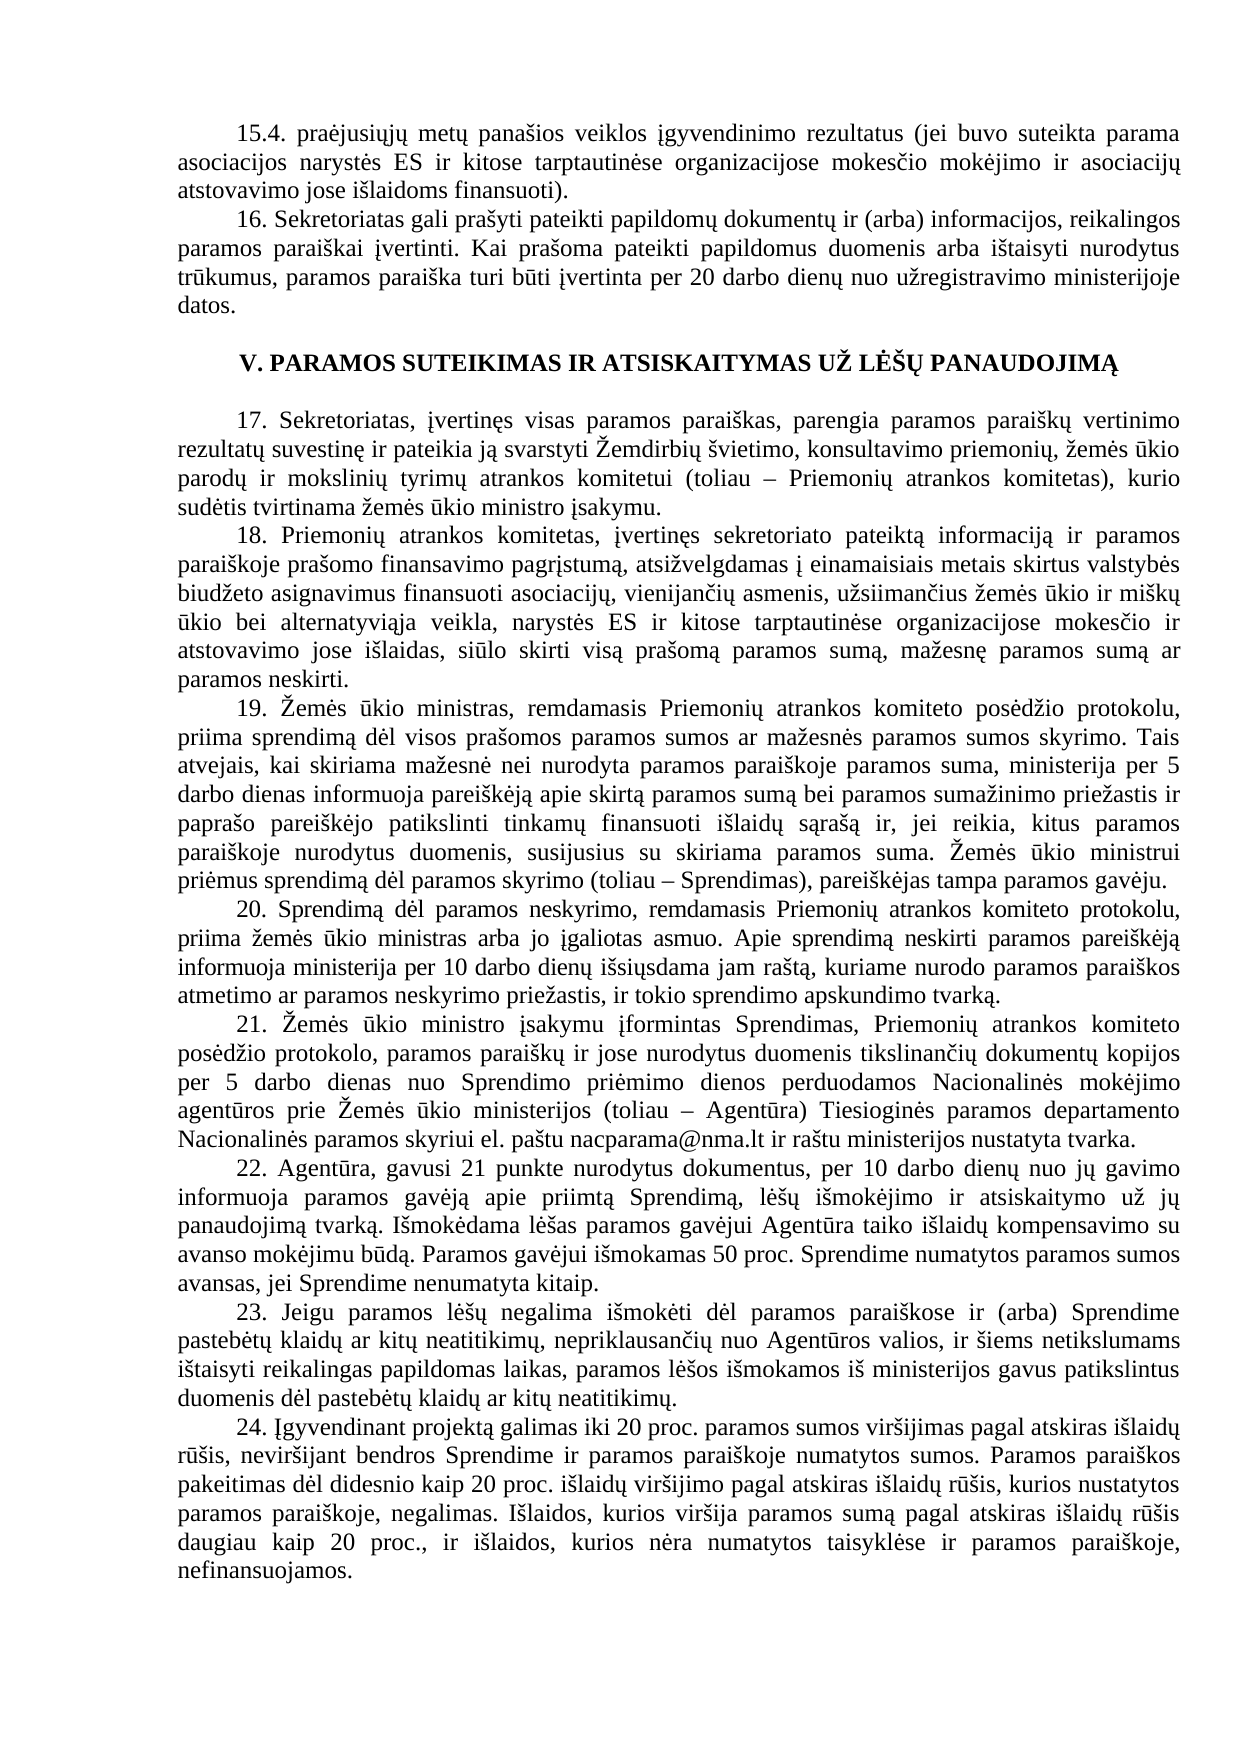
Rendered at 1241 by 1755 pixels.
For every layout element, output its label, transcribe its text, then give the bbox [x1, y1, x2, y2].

text 19. Žemės ūkio ministras, remdamasis Priemonių atrankos komiteto posėdžio protokolu, priima sprendimą dėl visos prašomos paramos sumos ar mažesnės paramos sumos skyrimo. Tais atvejais, kai skiriama mažesnė nei nurodyta paramos paraiškoje paramos suma, ministerija per 5 darbo dienas informuoja pareiškėją apie skirtą paramos sumą bei paramos sumažinimo priežastis ir paprašo pareiškėjo patikslinti tinkamų finansuoti išlaidų sąrašą ir, jei reikia, kitus paramos paraiškoje nurodytus duomenis, susijusius su skiriama paramos suma. Žemės ūkio ministrui priėmus sprendimą dėl paramos skyrimo (toliau – Sprendimas), pareiškėjas tampa paramos gavėju. [177, 693, 1181, 894]
text V. PARAMOS SUTEIKIMAS IR ATSISKAITYMAS UŽ LĖŠŲ PANAUDOJIMĄ [177, 348, 1181, 377]
text 18. Priemonių atrankos komitetas, įvertinęs sekretoriato pateiktą informaciją ir paramos paraiškoje prašomo finansavimo pagrįstumą, atsižvelgdamas į einamaisiais metais skirtus valstybės biudžeto asignavimus finansuoti asociacijų, vienijančių asmenis, užsiimančius žemės ūkio ir miškų ūkio bei alternatyviąja veikla, narystės ES ir kitose tarptautinėse organizacijose mokesčio ir atstovavimo jose išlaidas, siūlo skirti visą prašomą paramos sumą, mažesnę paramos sumą ar paramos neskirti. [177, 521, 1181, 693]
text 15.4. praėjusiųjų metų panašios veiklos įgyvendinimo rezultatus (jei buvo suteikta parama asociacijos narystės ES ir kitose tarptautinėse organizacijose mokesčio mokėjimo ir asociacijų atstovavimo jose išlaidoms finansuoti). [177, 118, 1181, 204]
text 24. Įgyvendinant projektą galimas iki 20 proc. paramos sumos viršijimas pagal atskiras išlaidų rūšis, neviršijant bendros Sprendime ir paramos paraiškoje numatytos sumos. Paramos paraiškos pakeitimas dėl didesnio kaip 20 proc. išlaidų viršijimo pagal atskiras išlaidų rūšis, kurios nustatytos paramos paraiškoje, negalimas. Išlaidos, kurios viršija paramos sumą pagal atskiras išlaidų rūšis daugiau kaip 20 proc., ir išlaidos, kurios nėra numatytos taisyklėse ir paramos paraiškoje, nefinansuojamos. [177, 1412, 1181, 1584]
text 23. Jeigu paramos lėšų negalima išmokėti dėl paramos paraiškose ir (arba) Sprendime pastebėtų klaidų ar kitų neatitikimų, nepriklausančių nuo Agentūros valios, ir šiems netikslumams ištaisyti reikalingas papildomas laikas, paramos lėšos išmokamos iš ministerijos gavus patikslintus duomenis dėl pastebėtų klaidų ar kitų neatitikimų. [177, 1297, 1181, 1412]
text 17. Sekretoriatas, įvertinęs visas paramos paraiškas, parengia paramos paraiškų vertinimo rezultatų suvestinę ir pateikia ją svarstyti Žemdirbių švietimo, konsultavimo priemonių, žemės ūkio parodų ir mokslinių tyrimų atrankos komitetui (toliau – Priemonių atrankos komitetas), kurio sudėtis tvirtinama žemės ūkio ministro įsakymu. [177, 406, 1181, 521]
text 22. Agentūra, gavusi 21 punkte nurodytus dokumentus, per 10 darbo dienų nuo jų gavimo informuoja paramos gavėją apie priimtą Sprendimą, lėšų išmokėjimo ir atsiskaitymo už jų panaudojimą tvarką. Išmokėdama lėšas paramos gavėjui Agentūra taiko išlaidų kompensavimo su avanso mokėjimu būdą. Paramos gavėjui išmokamas 50 proc. Sprendime numatytos paramos sumos avansas, jei Sprendime nenumatyta kitaip. [177, 1153, 1181, 1297]
text 20. Sprendimą dėl paramos neskyrimo, remdamasis Priemonių atrankos komiteto protokolu, priima žemės ūkio ministras arba jo įgaliotas asmuo. Apie sprendimą neskirti paramos pareiškėją informuoja ministerija per 10 darbo dienų išsiųsdama jam raštą, kuriame nurodo paramos paraiškos atmetimo ar paramos neskyrimo priežastis, ir tokio sprendimo apskundimo tvarką. [177, 894, 1181, 1009]
text 21. Žemės ūkio ministro įsakymu įformintas Sprendimas, Priemonių atrankos komiteto posėdžio protokolo, paramos paraiškų ir jose nurodytus duomenis tikslinančių dokumentų kopijos per 5 darbo dienas nuo Sprendimo priėmimo dienos perduodamos Nacionalinės mokėjimo agentūros prie Žemės ūkio ministerijos (toliau – Agentūra) Tiesioginės paramos departamento Nacionalinės paramos skyriui el. paštu nacparama@nma.lt ir raštu ministerijos nustatyta tvarka. [177, 1009, 1181, 1153]
text 16. Sekretoriatas gali prašyti pateikti papildomų dokumentų ir (arba) informacijos, reikalingos paramos paraiškai įvertinti. Kai prašoma pateikti papildomus duomenis arba ištaisyti nurodytus trūkumus, paramos paraiška turi būti įvertinta per 20 darbo dienų nuo užregistravimo ministerijoje datos. [177, 204, 1181, 319]
